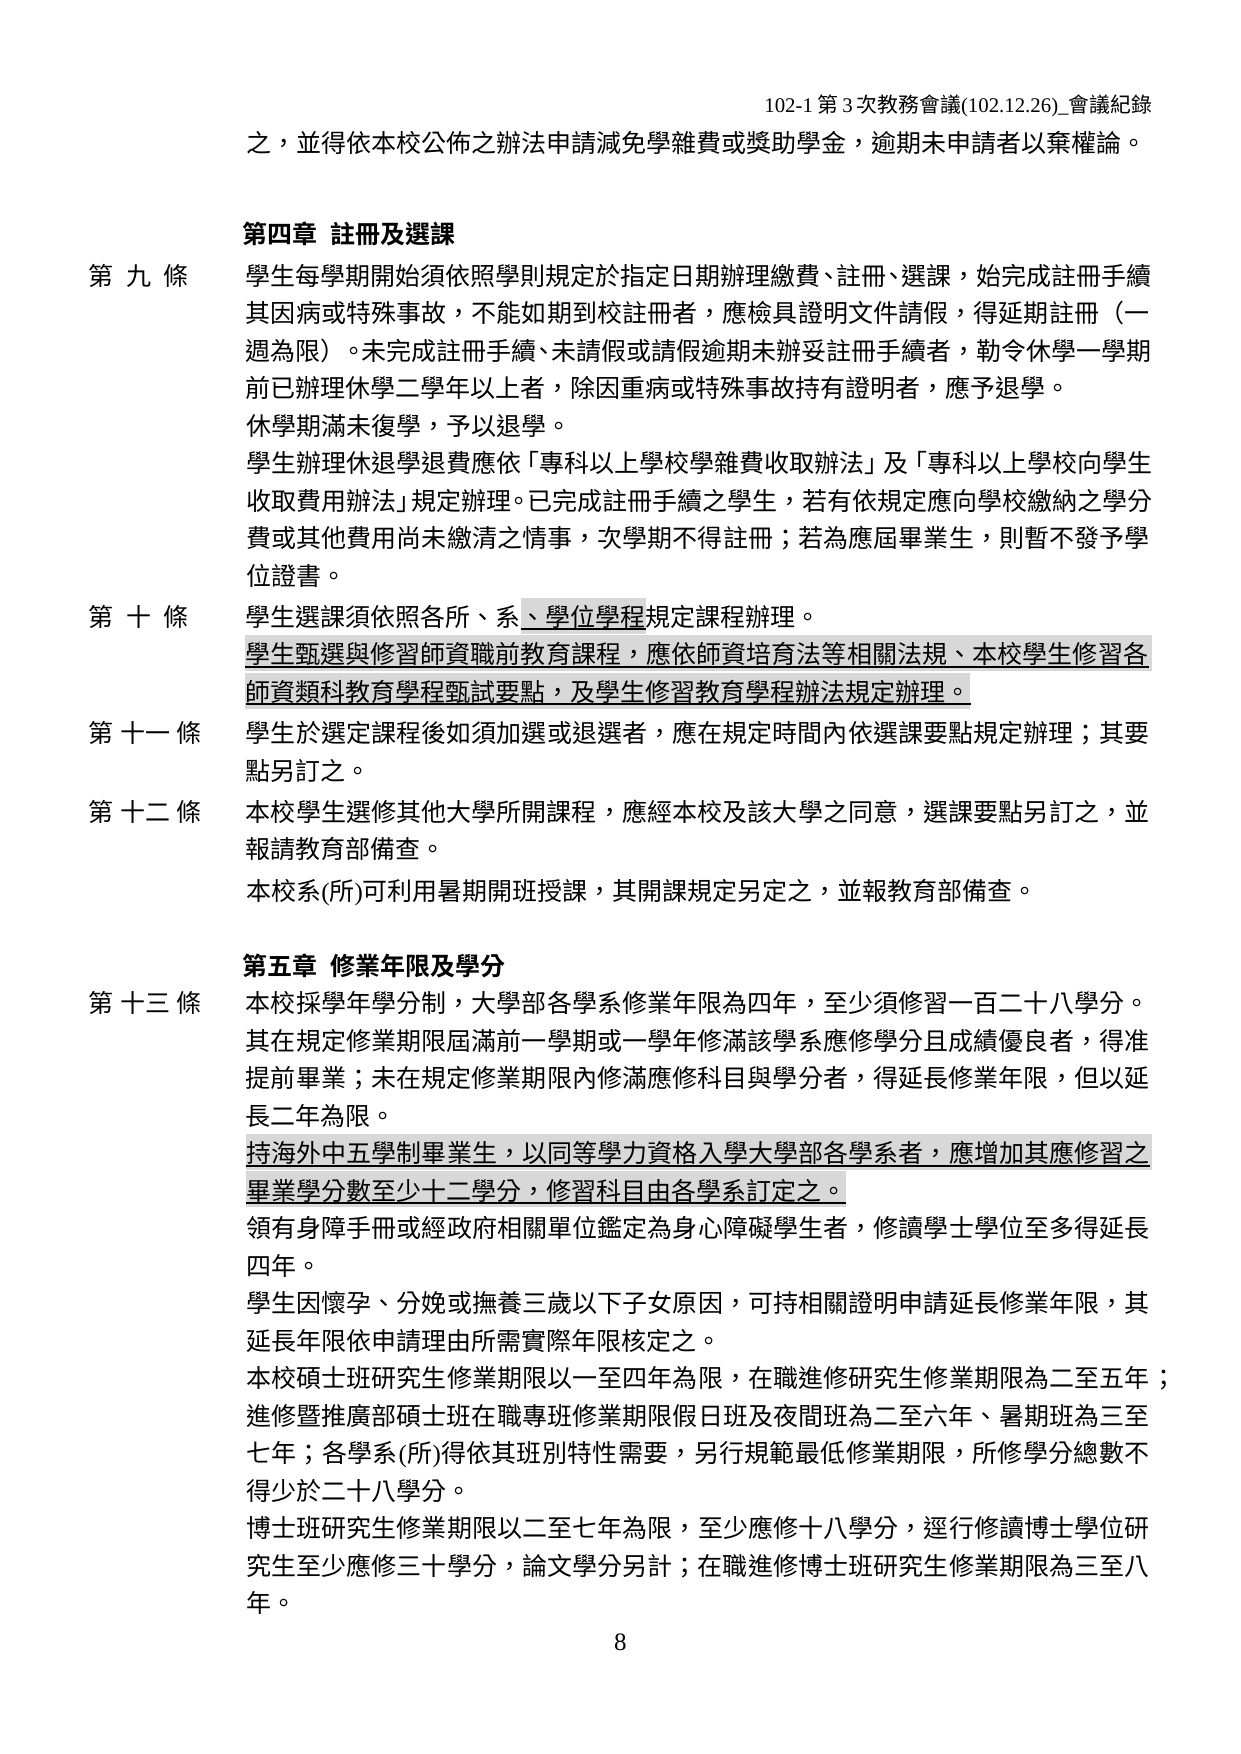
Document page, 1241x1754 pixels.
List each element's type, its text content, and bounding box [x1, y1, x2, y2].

text 第 九 條 學生每學期開始須依照學則規定於指定日期辦理繳費、註冊、選課，始完成註冊手續，其因病或特殊事故，不能如期到校註冊者，應檢具證明文件請假，得延期註冊（一週為限）。未完成註冊手續、未請假或請假逾期未辦妥註冊手續者，勒令休學一學期，前已辦理休學二學年以上者，除因重病或特殊事故持有證明者，應予退學。 [89, 256, 1152, 406]
text 領有身障手冊或經政府相關單位鑑定為身心障礙學生者，修讀學士學位至多得延長四年。 [246, 1208, 1152, 1283]
text 學生甄選與修習師資職前教育課程，應依師資培育法等相關法規、本校學生修習各師資類科教育學程甄試要點，及學生修習教育學程辦法規定辦理。 [245, 634, 1152, 709]
text 第 十一 條 學生於選定課程後如須加選或退選者，應在規定時間內依選課要點規定辦理；其要點另訂之。 [89, 713, 1152, 788]
text 博士班研究生修業期限以二至七年為限，至少應修十八學分，逕行修讀博士學位研究生至少應修三十學分，論文學分另計；在職進修博士班研究生修業期限為三至八年。 [246, 1508, 1152, 1621]
text 本校碩士班研究生修業期限以一至四年為限，在職進修研究生修業期限為二至五年；進修暨推廣部碩士班在職專班修業期限假日班及夜間班為二至六年、暑期班為三至七年；各學系(所)得依其班別特性需要，另行規範最低修業期限，所修學分總數不得少於二十八學分。 [246, 1358, 1152, 1508]
text 休學期滿未復學，予以退學。 [246, 406, 1152, 443]
text 學生辦理休退學退費應依「專科以上學校學雜費收取辦法」及「專科以上學校向學生收取費用辦法」規定辦理。已完成註冊手續之學生，若有依規定應向學校繳納之學分費或其他費用尚未繳清之情事，次學期不得註冊；若為應屆畢業生，則暫不發予學位證書。 [246, 443, 1152, 593]
text 第 十二 條 本校學生選修其他大學所開課程，應經本校及該大學之同意，選課要點另訂之，並報請教育部備查。 [89, 792, 1152, 867]
text 第 十 條 學生選課須依照各所、系、學位學程規定課程辦理。 [89, 597, 1152, 634]
text 第五章 修業年限及學分 [242, 946, 1152, 983]
text 第四章 註冊及選課 [242, 214, 1152, 252]
text 學生因懷孕、分娩或撫養三歲以下子女原因，可持相關證明申請延長修業年限，其延長年限依申請理由所需實際年限核定之。 [246, 1283, 1152, 1358]
text 第 十三 條 本校採學年學分制，大學部各學系修業年限為四年，至少須修習一百二十八學分。其在規定修業期限屆滿前一學期或一學年修滿該學系應修學分且成績優良者，得准提前畢業；未在規定修業期限內修滿應修科目與學分者，得延長修業年限，但以延長二年為限。 [89, 983, 1152, 1133]
text 之，並得依本校公佈之辦法申請減免學雜費或獎助學金，逾期未申請者以棄權論。 [246, 123, 1152, 161]
text 持海外中五學制畢業生，以同等學力資格入學大學部各學系者，應增加其應修習之畢業學分數至少十二學分，修習科目由各學系訂定之。 [246, 1133, 1152, 1208]
text 本校系(所)可利用暑期開班授課，其開課規定另定之，並報教育部備查。 [246, 871, 1152, 908]
